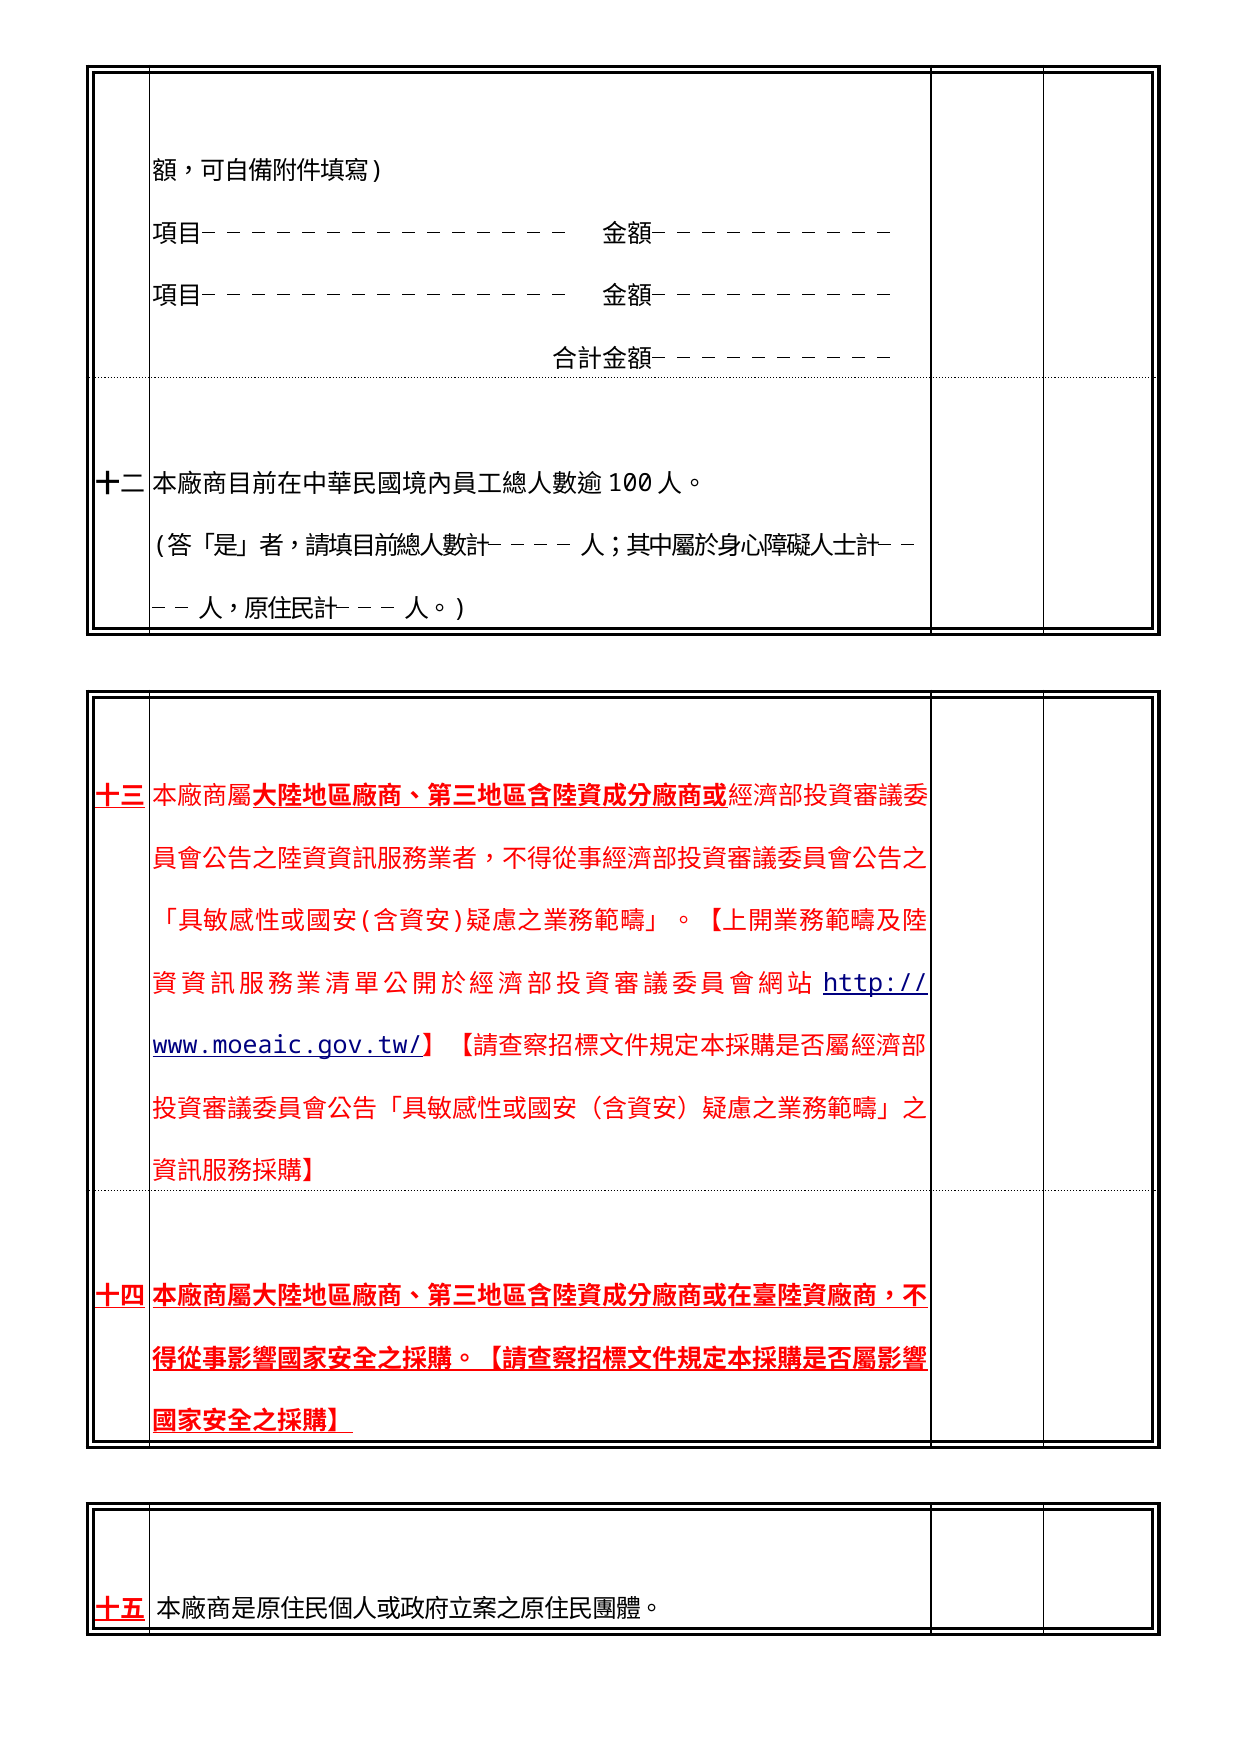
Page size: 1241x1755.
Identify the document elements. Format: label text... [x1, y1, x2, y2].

table_cell 本廠商目前在中華民國境內員工總人數逾100人。 (答「是」者，請填目前總人數計╴╴╴╴人；其中屬於身心障礙人士計╴╴╴╴人，原住民計╴╴╴人。) [150, 377, 930, 627]
table_cell [1044, 1190, 1151, 1439]
table_header 本廠商屬大陸地區廠商、第三地區含陸資成分廠商或經濟部投資審議委員會公告之陸資資訊服務業者，不得從事經濟部投資審議委員會公告之「具敏感性或國安(含資安)疑慮之業務範疇」。【上開業務範疇及陸資資訊服務業清單公開於經濟部投資審議委員會網站http://www.moeaic.gov.tw/】【請查察招標文件規定本採購是否屬經濟部投資審議委員會公告「具敏感性或國安（含資安）疑慮之業務範疇」之資訊服務採購】 [150, 699, 930, 1189]
table_cell 十二 [95, 377, 149, 627]
table_header [1044, 693, 1156, 1189]
table_header 本廠商是原住民個人或政府立案之原住民團體。 [150, 1511, 930, 1627]
table_cell 本廠商屬大陸地區廠商、第三地區含陸資成分廠商或在臺陸資廠商，不得從事影響國家安全之採購。【請查察招標文件規定本採購是否屬影響國家安全之採購】 [150, 1190, 930, 1439]
table_header [1044, 1511, 1151, 1627]
table_header [1044, 68, 1156, 377]
table_cell [932, 1190, 1043, 1439]
table_header [932, 699, 1043, 1189]
table_header [932, 74, 1043, 377]
table_header 額，可自備附件填寫) 項目╴╴╴╴╴╴╴╴╴╴╴╴╴╴╴ 金額╴╴╴╴╴╴╴╴╴╴ 項目╴╴╴╴╴╴╴╴╴╴╴╴╴╴╴ 金額╴╴╴╴╴╴╴╴╴╴ 合計金額╴╴╴╴╴╴╴╴╴╴ [150, 74, 930, 377]
table_cell 十四 [95, 1190, 149, 1439]
table_header 十五 [90, 1505, 149, 1627]
table_header 十三 [90, 693, 149, 1189]
table_header [1044, 1505, 1156, 1627]
table_header [1044, 74, 1151, 377]
table_header [90, 68, 149, 377]
table_header [1044, 699, 1151, 1189]
table_cell [1044, 377, 1151, 627]
table_header [932, 1511, 1043, 1627]
table_cell [932, 377, 1043, 627]
